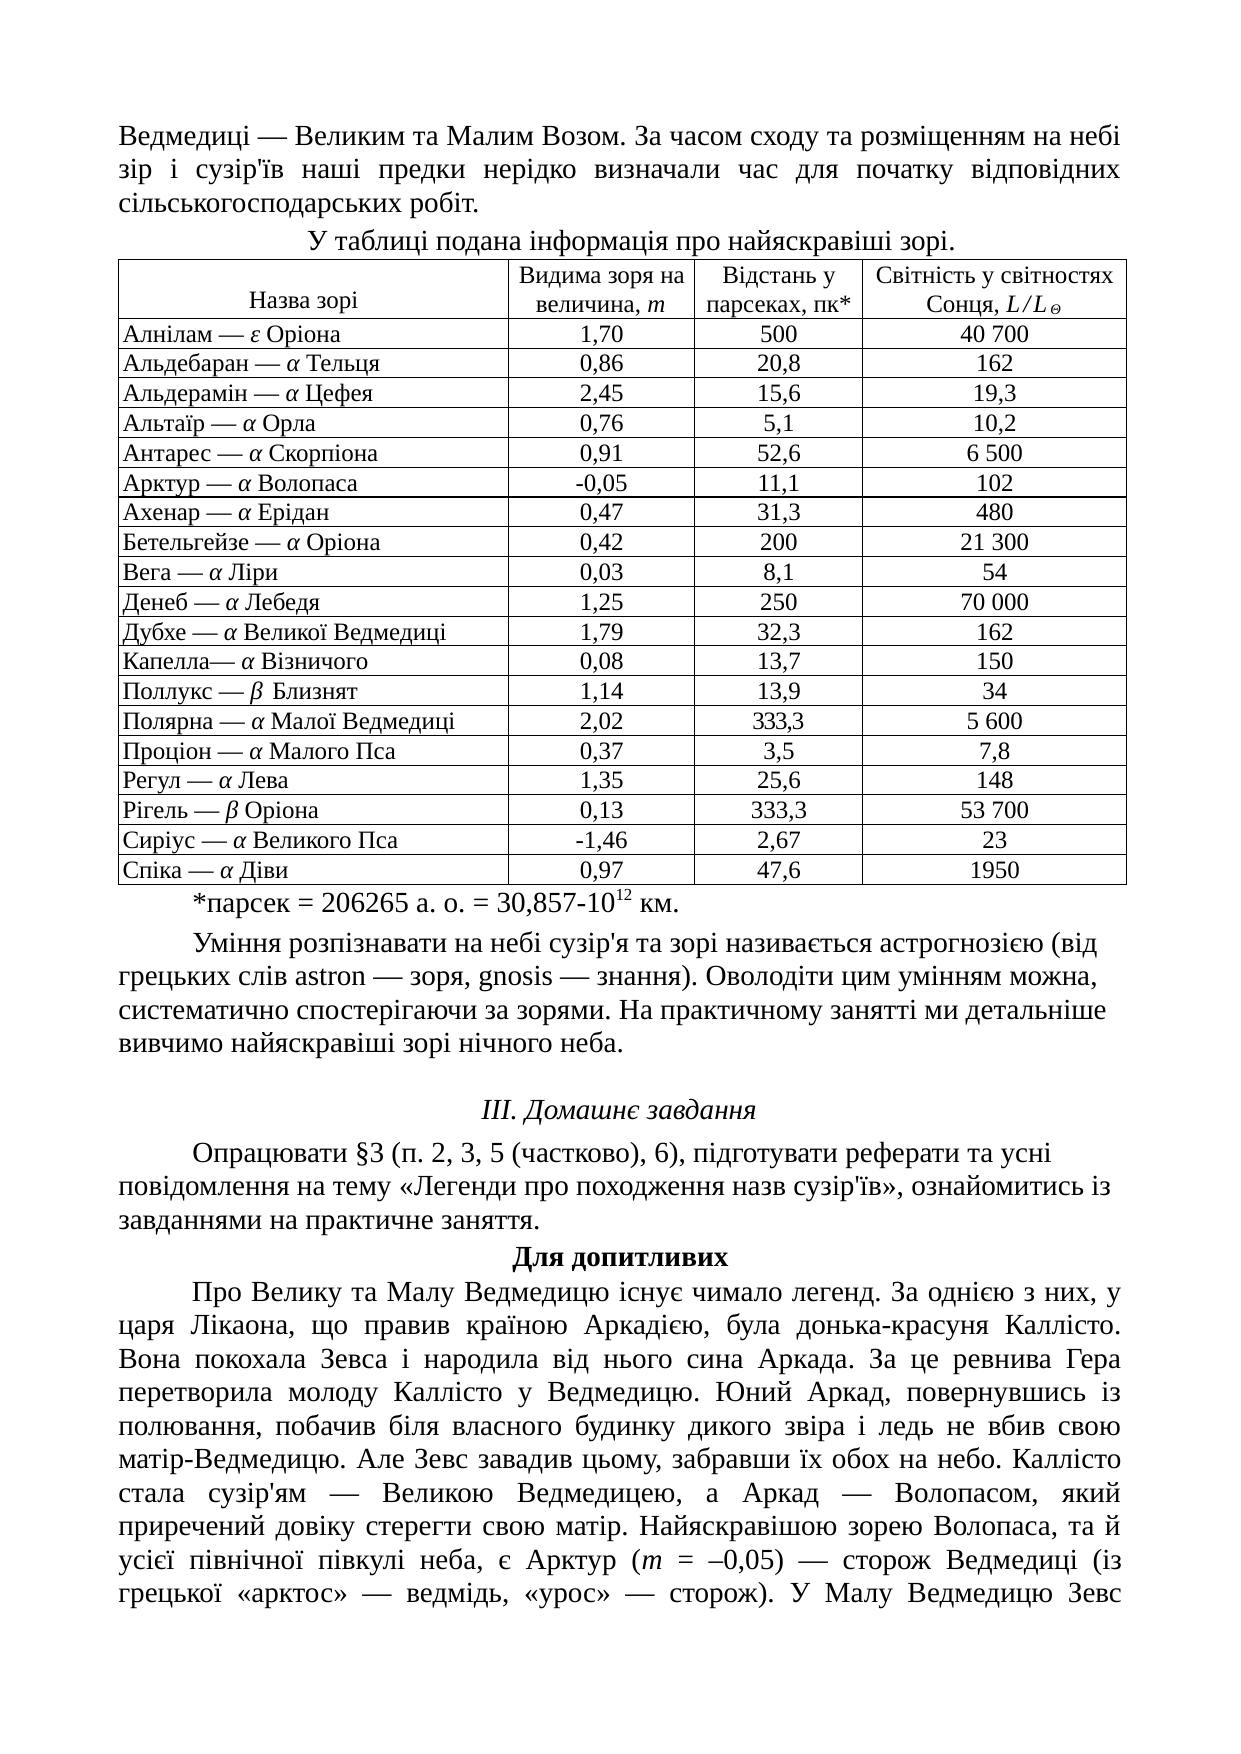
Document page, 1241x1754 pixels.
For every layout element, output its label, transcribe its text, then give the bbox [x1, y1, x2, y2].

table_cell 1,25 [509, 587, 694, 616]
table_cell 15,6 [695, 378, 862, 407]
table_cell Проціон — α Малого Пса [119, 736, 508, 764]
table_cell Сиріус — α Великого Пса [119, 825, 508, 854]
text Про Велику та Малу Ведмедицю існує чимало легенд. За однією з них, у царя Лікаона, що правив країною Аркадією, була донька-красуня Каллісто. Вона покохала Зевса і народила від нього сина Аркада. За це ревнива Гера перетворила молоду Каллісто у Ведмедицю. Юний Аркад, повернувшись із полювання, побачив біля власного будинку дикого звіра і ледь не вбив свою матір-Ведмедицю. Але Зевс завадив цьому, забравши їх обох на небо. Каллісто стала сузір'ям — Великою Ведмедицею, а Аркад — Волопасом, який приречений довіку стерегти свою матір. Найяскравішою зорею Волопаса, та й усієї північної півкулі неба, є Арктур (m = –0,05) — сторож Ведмедиці (із грецької «арктос» — ведмідь, «урос» — сторож). У Малу Ведмедицю Зевс [118, 1274, 1122, 1609]
table_cell Рігель — β Оріона [119, 795, 508, 824]
table_cell Антарес — α Скорпіона [119, 438, 508, 467]
table_cell Поллукс — β Близнят [119, 676, 508, 705]
table_cell 250 [695, 587, 862, 616]
table_cell 500 [695, 319, 862, 347]
table_cell 13,7 [695, 646, 862, 675]
table_cell 1,14 [509, 676, 694, 705]
table_cell Капелла— α Візничого [119, 646, 508, 675]
table_cell Полярна — α Малої Ведмедиці [119, 706, 508, 735]
table_cell Альдебаран — α Тельця [119, 349, 508, 377]
table_cell 2,45 [509, 378, 694, 407]
table_cell 20,8 [695, 349, 862, 377]
text Уміння розпізнавати на небі сузір'я та зорі називається астрогнозією (від грецьких слів astron — зоря, gnosis — знання). Оволодіти цим умінням можна, систематично спостерігаючи за зорями. На практичному занятті ми детальніше вивчимо найяскравіші зорі нічного неба. [118, 925, 1122, 1059]
table_cell Денеб — α Лебедя [119, 587, 508, 616]
table_cell 47,6 [695, 855, 862, 884]
table_cell 148 [863, 766, 1126, 794]
table_header Світність у світностях Сонця, L/LΘ [863, 260, 1126, 318]
table_cell 0,86 [509, 349, 694, 377]
table_cell 52,6 [695, 438, 862, 467]
table_cell 0,42 [509, 527, 694, 556]
table_cell 40 700 [863, 319, 1126, 347]
table_cell 0,13 [509, 795, 694, 824]
table_cell 0,91 [509, 438, 694, 467]
table_cell 34 [863, 676, 1126, 705]
table_cell 54 [863, 557, 1126, 586]
table_cell 21 300 [863, 527, 1126, 556]
table_cell 0,76 [509, 408, 694, 437]
table_cell 53 700 [863, 795, 1126, 824]
table_cell 1,70 [509, 319, 694, 347]
text *парсек = 206265 а. о. = 30,857-1012 км. [118, 885, 1122, 918]
table_cell 333,3 [695, 795, 862, 824]
table_cell Алнілам — ε Оріона [119, 319, 508, 347]
table_cell 3,5 [695, 736, 862, 764]
text У таблиці подана інформація про найяскравіші зорі. [307, 223, 1122, 256]
table_cell -0,05 [509, 468, 694, 496]
table_cell 162 [863, 349, 1126, 377]
table_cell 11,1 [695, 468, 862, 496]
text Для допитливих [118, 1239, 1122, 1273]
text Опрацювати §3 (п. 2, 3, 5 (частково), 6), підготувати реферати та усні повідомлення на тему «Легенди про походження назв сузір'їв», ознайомитись із завданнями на практичне заняття. [118, 1135, 1122, 1236]
table_cell 0,97 [509, 855, 694, 884]
table_cell Спіка — α Діви [119, 855, 508, 884]
table_cell Ахенар — α Ерідан [119, 498, 508, 526]
table_cell 5,1 [695, 408, 862, 437]
table_cell Вега — α Ліри [119, 557, 508, 586]
table_cell 13,9 [695, 676, 862, 705]
table_cell Арктур — α Волопаса [119, 468, 508, 496]
table_cell -1,46 [509, 825, 694, 854]
table_cell 7,8 [863, 736, 1126, 764]
table_cell 31,3 [695, 498, 862, 526]
table_cell 200 [695, 527, 862, 556]
table_cell 0,08 [509, 646, 694, 675]
table_header Відстань у парсеках, пк* [695, 260, 862, 318]
table_cell Дубхе — α Великої Ведмедиці [119, 617, 508, 645]
table_cell Альдерамін — α Цефея [119, 378, 508, 407]
table_header Видима зоря на величина, т [509, 260, 694, 318]
table_cell 1950 [863, 855, 1126, 884]
table_cell 162 [863, 617, 1126, 645]
table_cell 8,1 [695, 557, 862, 586]
text Ведмедиці — Великим та Малим Возом. За часом сходу та розміщенням на небі зір і сузір'їв наші предки нерідко визначали час для початку відповідних сільськогосподарських робіт. [118, 118, 1122, 219]
table_cell 23 [863, 825, 1126, 854]
table_cell 2,02 [509, 706, 694, 735]
table_cell 0,37 [509, 736, 694, 764]
table_cell 1,79 [509, 617, 694, 645]
table_cell 70 000 [863, 587, 1126, 616]
table_cell 102 [863, 468, 1126, 496]
table_cell 5 600 [863, 706, 1126, 735]
table_cell 19,3 [863, 378, 1126, 407]
table_cell 0,47 [509, 498, 694, 526]
table_header Назва зорі [119, 260, 508, 318]
text III. Домашнє завдання [118, 1092, 1122, 1126]
table_cell Бетельгейзе — α Оріона [119, 527, 508, 556]
table_cell 25,6 [695, 766, 862, 794]
table_cell Регул — α Лева [119, 766, 508, 794]
table_cell 333,3 [695, 706, 862, 735]
table_cell 480 [863, 498, 1126, 526]
table_cell 2,67 [695, 825, 862, 854]
table_cell 10,2 [863, 408, 1126, 437]
table_cell 150 [863, 646, 1126, 675]
table_cell 1,35 [509, 766, 694, 794]
table_cell 0,03 [509, 557, 694, 586]
table_cell Альтаїр — α Орла [119, 408, 508, 437]
table_cell 6 500 [863, 438, 1126, 467]
table_cell 32,3 [695, 617, 862, 645]
